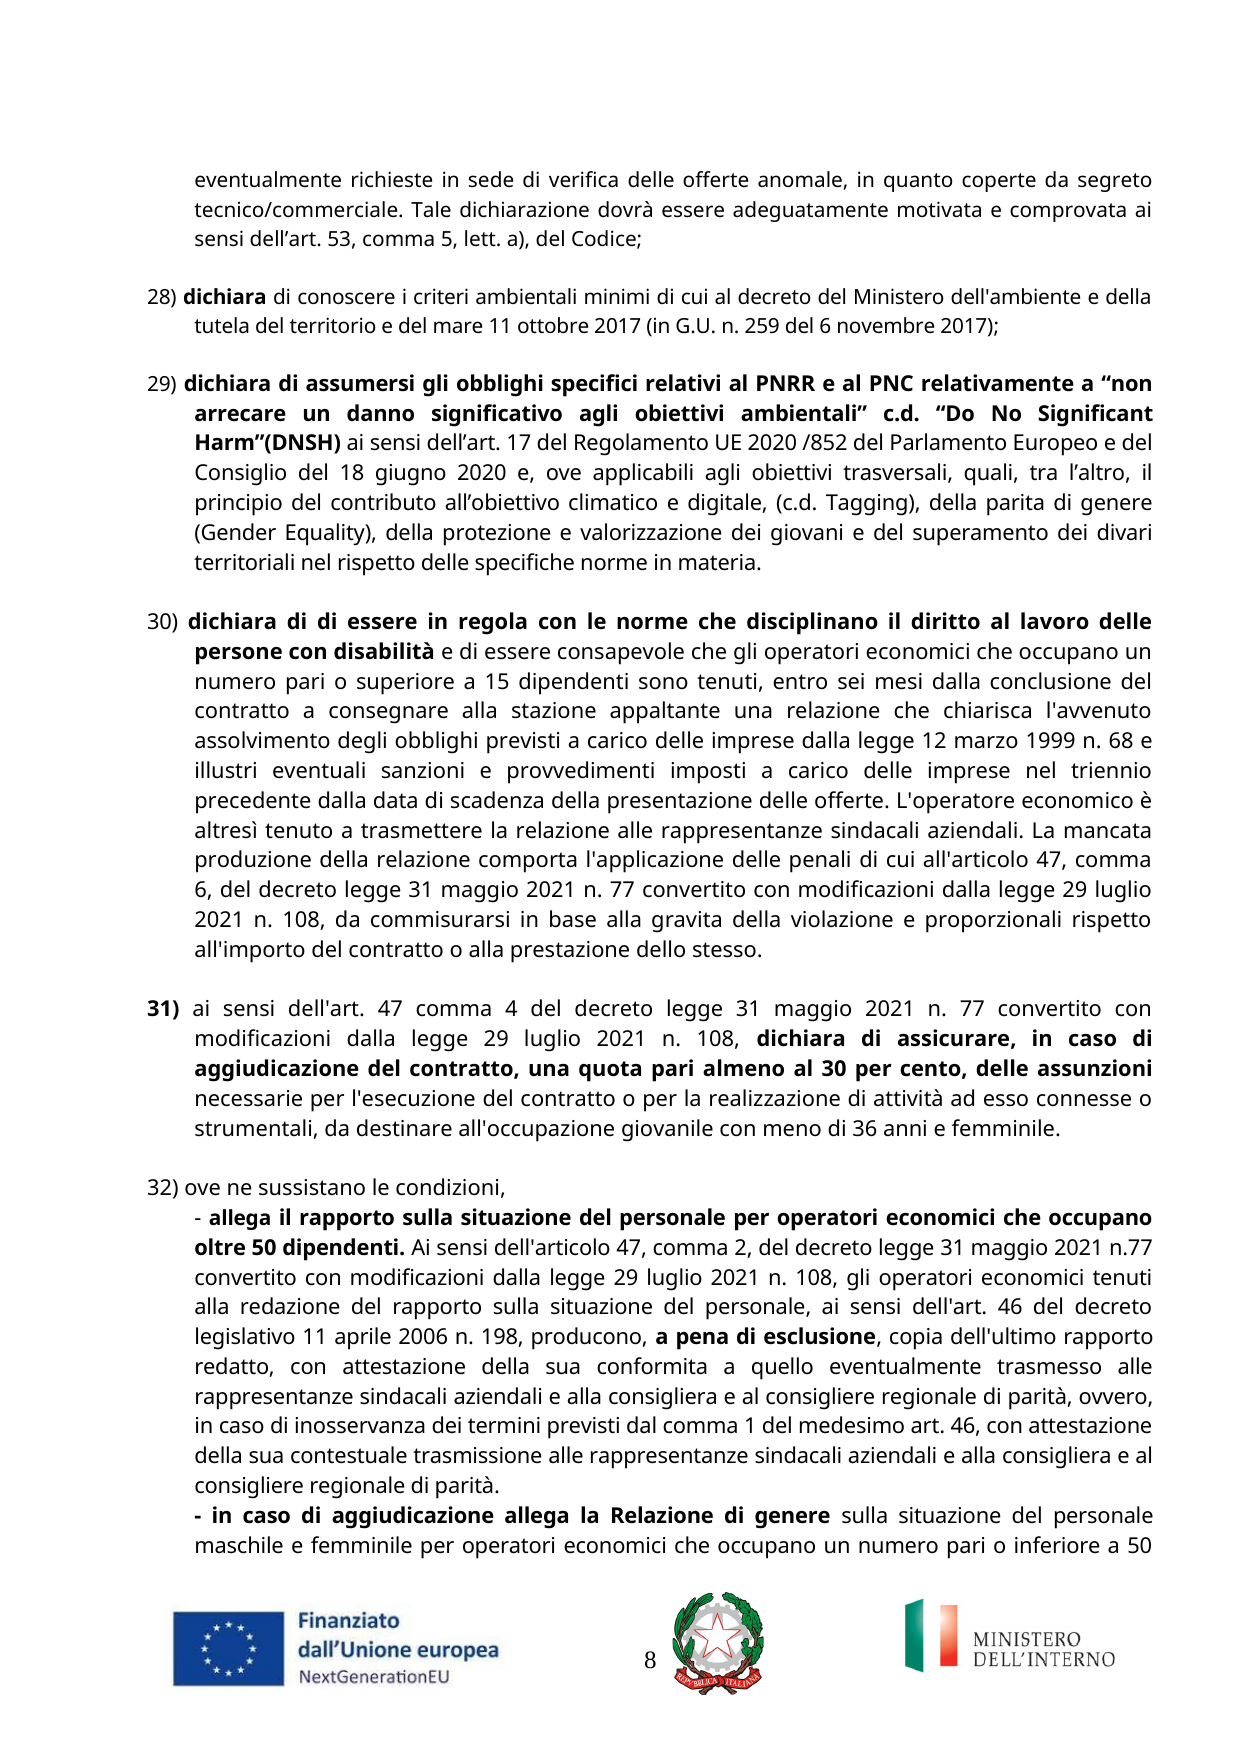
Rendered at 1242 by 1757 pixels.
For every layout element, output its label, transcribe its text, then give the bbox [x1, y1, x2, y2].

text 28) dichiara di conoscere i criteri ambientali minimi di cui al decreto del Ministero dell'ambiente e della tutela del territorio e del mare 11 ottobre 2017 (in G.U. n. 259 del 6 novembre 2017); [147, 282, 1153, 339]
text - in caso di aggiudicazione allega la Relazione di genere sulla situazione del personale maschile e femminile per operatori economici che occupano un numero pari o inferiore a 50 [147, 1500, 1153, 1559]
picture [163, 1603, 508, 1696]
text 30) dichiara di di essere in regola con le norme che disciplinano il diritto al lavoro delle persone con disabilità e di essere consapevole che gli operatori economici che occupano un numero pari o superiore a 15 dipendenti sono tenuti, entro sei mesi dalla conclusione del contratto a consegnare alla stazione appaltante una relazione che chiarisca l'avvenuto assolvimento degli obblighi previsti a carico delle imprese dalla legge 12 marzo 1999 n. 68 e illustri eventuali sanzioni e provvedimenti imposti a carico delle imprese nel triennio precedente dalla data di scadenza della presentazione delle offerte. L'operatore economico è altresì tenuto a trasmettere la relazione alle rappresentanze sindacali aziendali. La mancata produzione della relazione comporta l'applicazione delle penali di cui all'articolo 47, comma 6, del decreto legge 31 maggio 2021 n. 77 convertito con modificazioni dalla legge 29 luglio 2021 n. 108, da commisurarsi in base alla gravita della violazione e proporzionali rispetto all'importo del contratto o alla prestazione dello stesso. [147, 606, 1153, 964]
text 32) ove ne sussistano le condizioni, [147, 1172, 1153, 1202]
picture [884, 1576, 1135, 1697]
text eventualmente richieste in sede di verifica delle offerte anomale, in quanto coperte da segreto tecnico/commerciale. Tale dichiarazione dovrà essere adeguatamente motivata e comprovata ai sensi dell’art. 53, comma 5, lett. a), del Codice; [147, 164, 1153, 253]
text 31) ai sensi dell'art. 47 comma 4 del decreto legge 31 maggio 2021 n. 77 convertito con modificazioni dalla legge 29 luglio 2021 n. 108, dichiara di assicurare, in caso di aggiudicazione del contratto, una quota pari almeno al 30 per cento, delle assunzioni necessarie per l'esecuzione del contratto o per la realizzazione di attività ad esso connesse o strumentali, da destinare all'occupazione giovanile con meno di 36 anni e femminile. [147, 993, 1153, 1142]
text - allega il rapporto sulla situazione del personale per operatori economici che occupano oltre 50 dipendenti. Ai sensi dell'articolo 47, comma 2, del decreto legge 31 maggio 2021 n.77 convertito con modificazioni dalla legge 29 luglio 2021 n. 108, gli operatori economici tenuti alla redazione del rapporto sulla situazione del personale, ai sensi dell'art. 46 del decreto legislativo 11 aprile 2006 n. 198, producono, a pena di esclusione, copia dell'ultimo rapporto redatto, con attestazione della sua conformita a quello eventualmente trasmesso alle rappresentanze sindacali aziendali e alla consigliera e al consigliere regionale di parità, ovvero, in caso di inosservanza dei termini previsti dal comma 1 del medesimo art. 46, con attestazione della sua contestuale trasmissione alle rappresentanze sindacali aziendali e alla consigliera e al consigliere regionale di parità. [147, 1202, 1153, 1500]
text 29) dichiara di assumersi gli obblighi specifici relativi al PNRR e al PNC relativamente a “non arrecare un danno significativo agli obiettivi ambientali” c.d. “Do No Significant Harm”(DNSH) ai sensi dell’art. 17 del Regolamento UE 2020 /852 del Parlamento Europeo e del Consiglio del 18 giugno 2020 e, ove applicabili agli obiettivi trasversali, quali, tra l’altro, il principio del contributo all’obiettivo climatico e digitale, (c.d. Tagging), della parita di genere (Gender Equality), della protezione e valorizzazione dei giovani e del superamento dei divari territoriali nel rispetto delle specifiche norme in materia. [147, 368, 1153, 576]
picture [672, 1592, 764, 1695]
